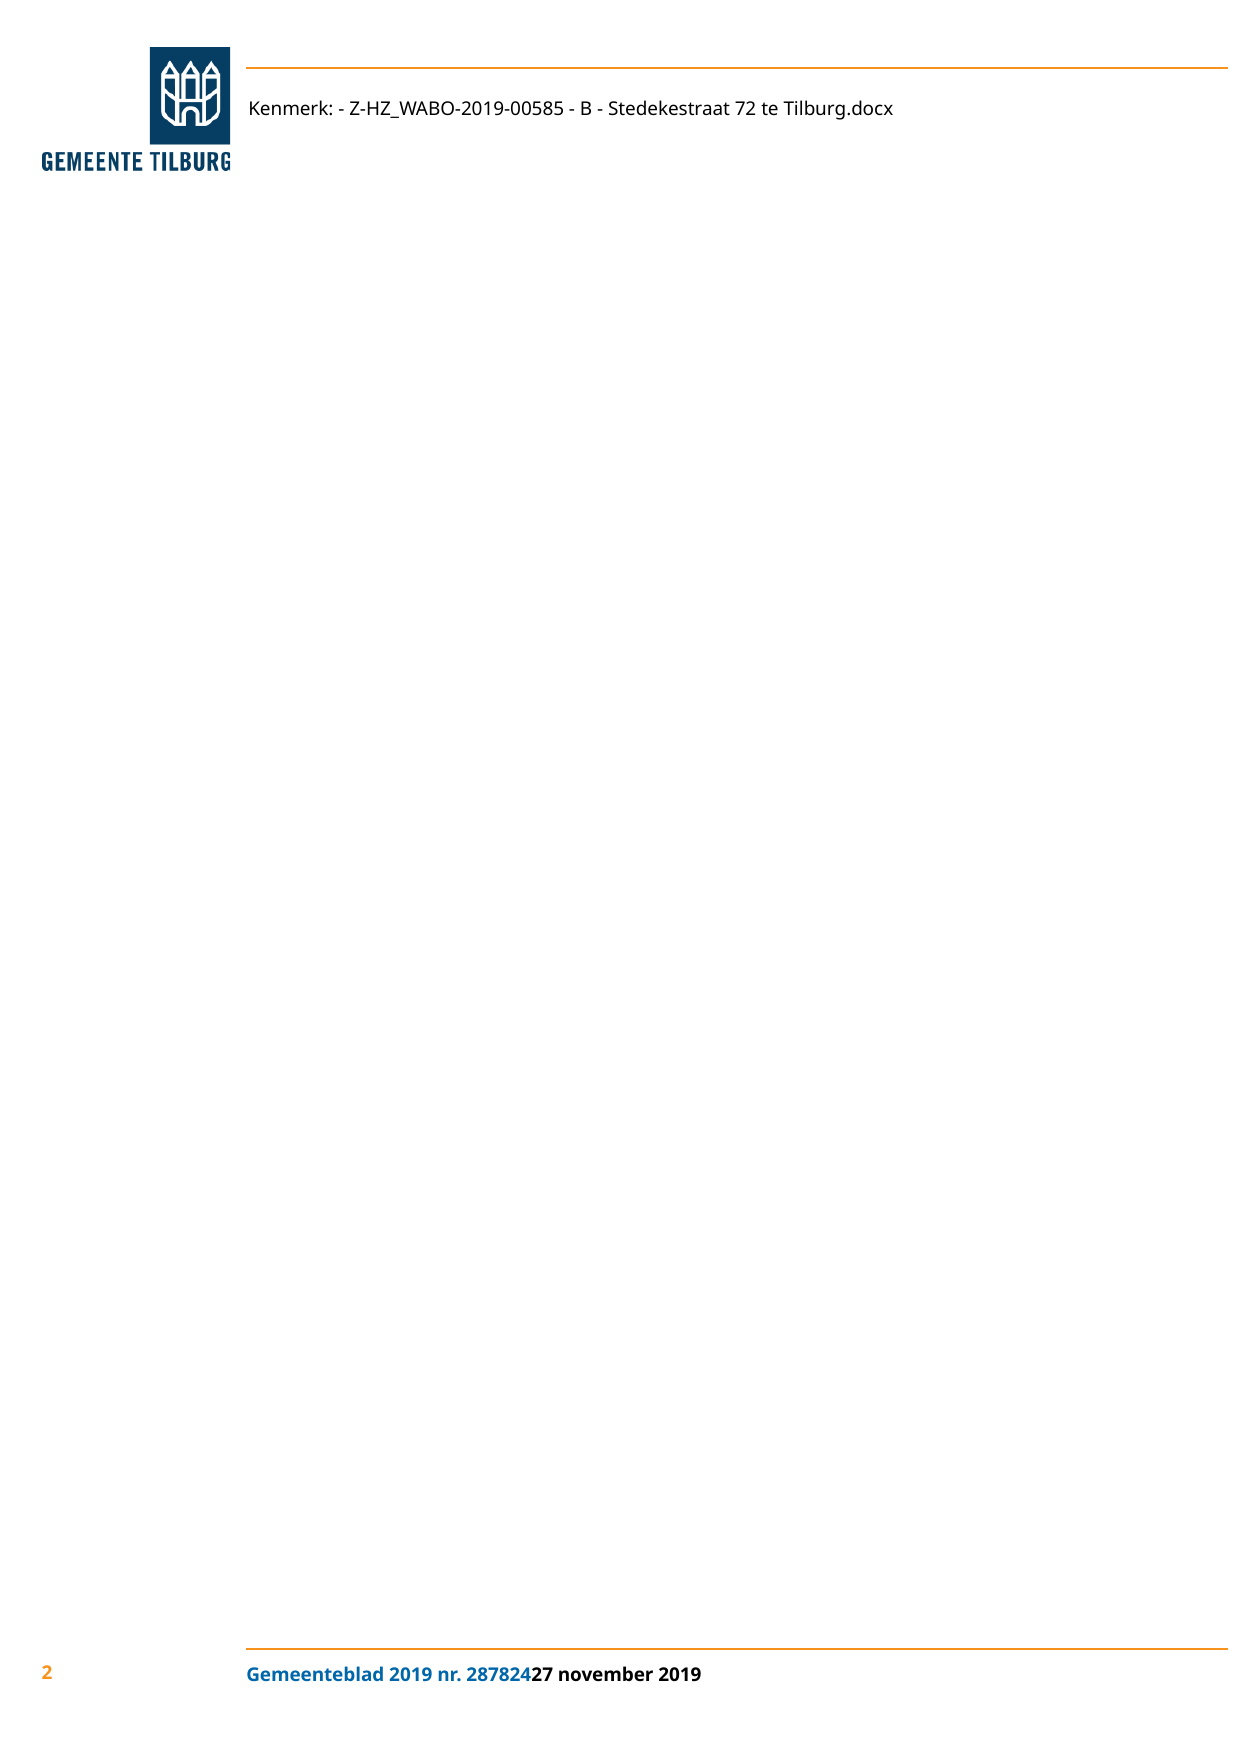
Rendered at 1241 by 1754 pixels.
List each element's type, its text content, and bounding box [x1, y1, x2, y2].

picture [41, 47, 231, 172]
text Kenmerk: - Z-HZ_WABO-2019-00585 - B - Stedekestraat 72 te Tilburg.docx [248, 95, 1152, 121]
